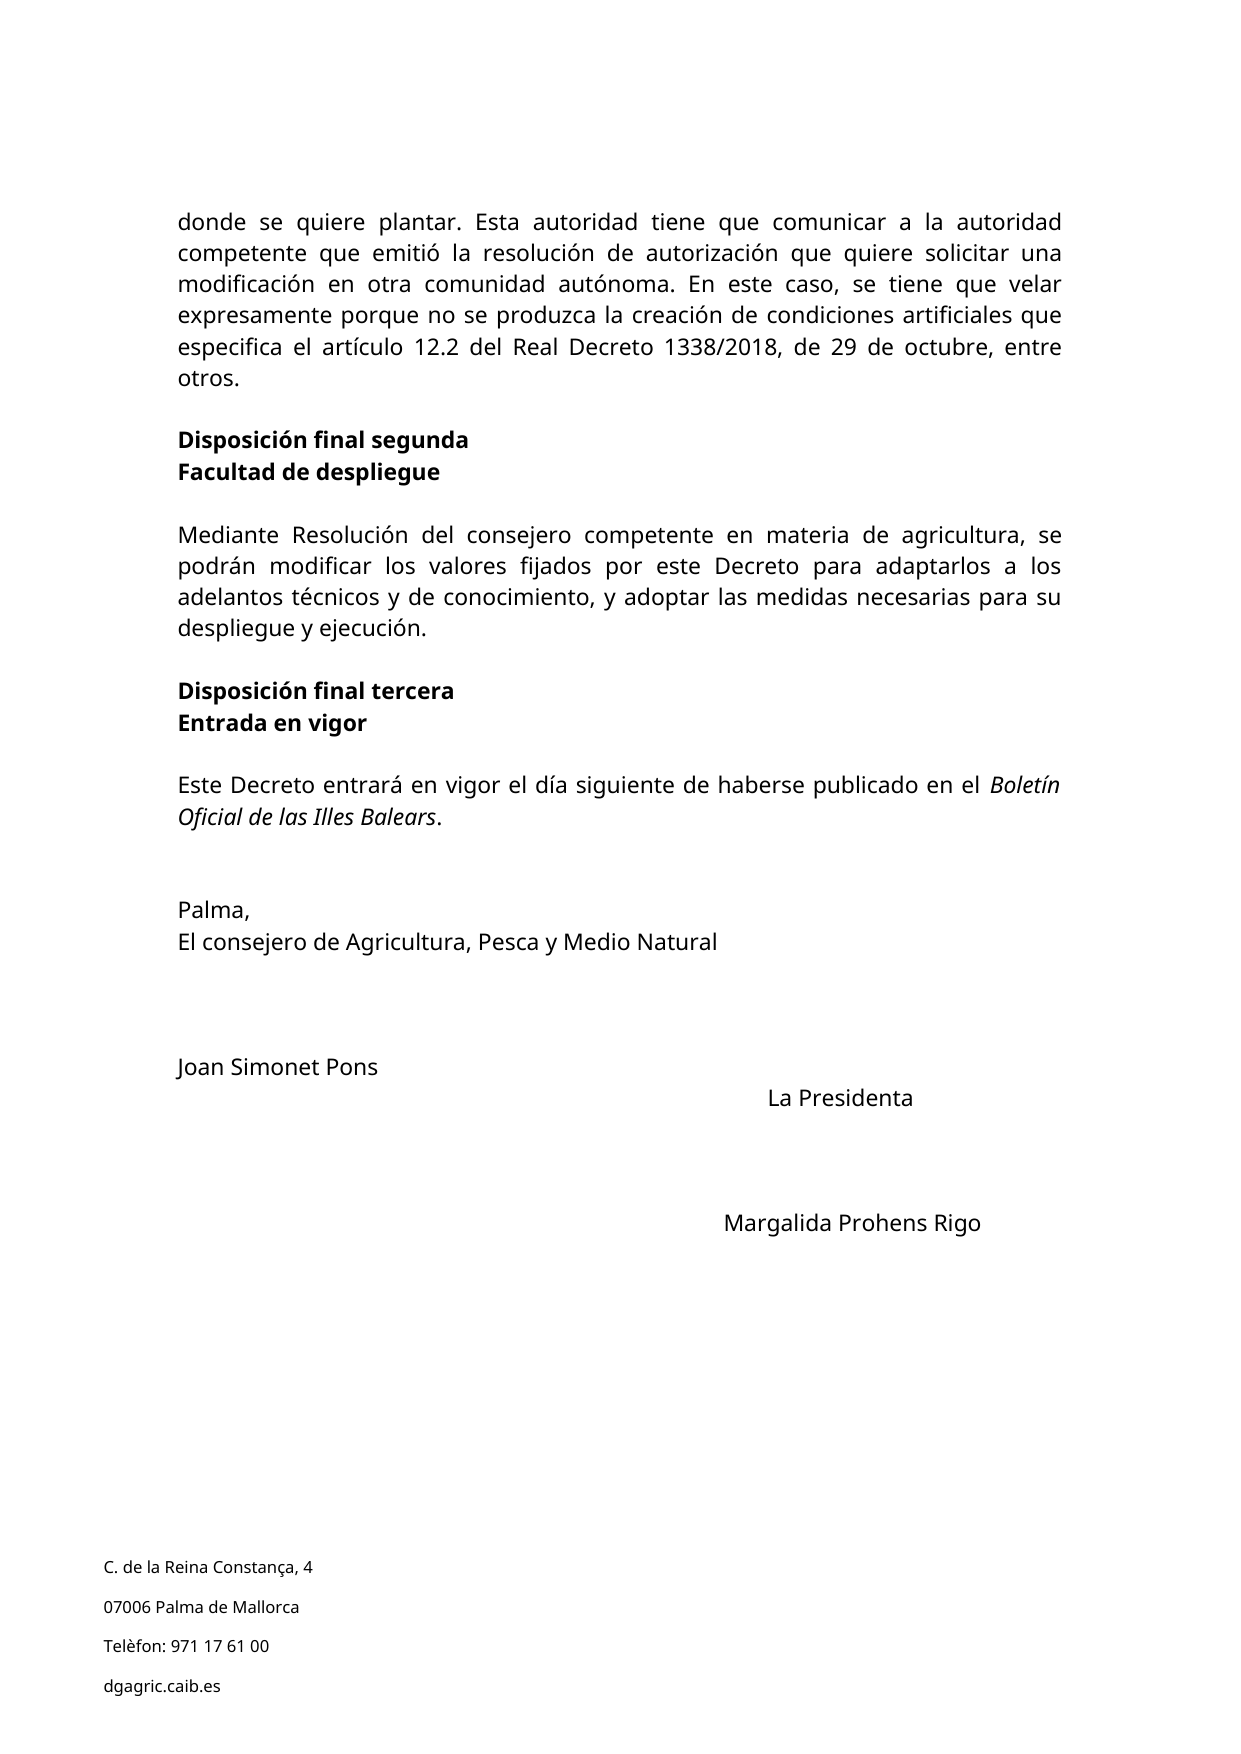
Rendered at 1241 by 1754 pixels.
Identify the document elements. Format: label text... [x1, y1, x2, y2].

text Este Decreto entrará en vigor el día siguiente de haberse publicado en el Boletín Oficial de las Illes Balears. [177, 769, 1063, 832]
text Disposición final tercera [177, 675, 1063, 706]
text Palma, [177, 894, 1063, 925]
text Mediante Resolución del consejero competente en materia de agricultura, se podrán modificar los valores fijados por este Decreto para adaptarlos a los adelantos técnicos y de conocimiento, y adoptar las medidas necesarias para su despliegue y ejecución. [177, 518, 1063, 643]
text La Presidenta [177, 1082, 1063, 1113]
text Joan Simonet Pons [177, 1050, 1063, 1082]
text Margalida Prohens Rigo [693, 1207, 1063, 1238]
text El consejero de Agricultura, Pesca y Medio Natural [177, 925, 1063, 957]
text Facultad de despliegue [177, 456, 1063, 487]
text donde se quiere plantar. Esta autoridad tiene que comunicar a la autoridad competente que emitió la resolución de autorización que quiere solicitar una modificación en otra comunidad autónoma. En este caso, se tiene que velar expresamente porque no se produzca la creación de condiciones artificiales que especifica el artículo 12.2 del Real Decreto 1338/2018, de 29 de octubre, entre otros. [177, 205, 1063, 393]
text Disposición final segunda [177, 424, 1063, 455]
text Entrada en vigor [177, 707, 1063, 738]
